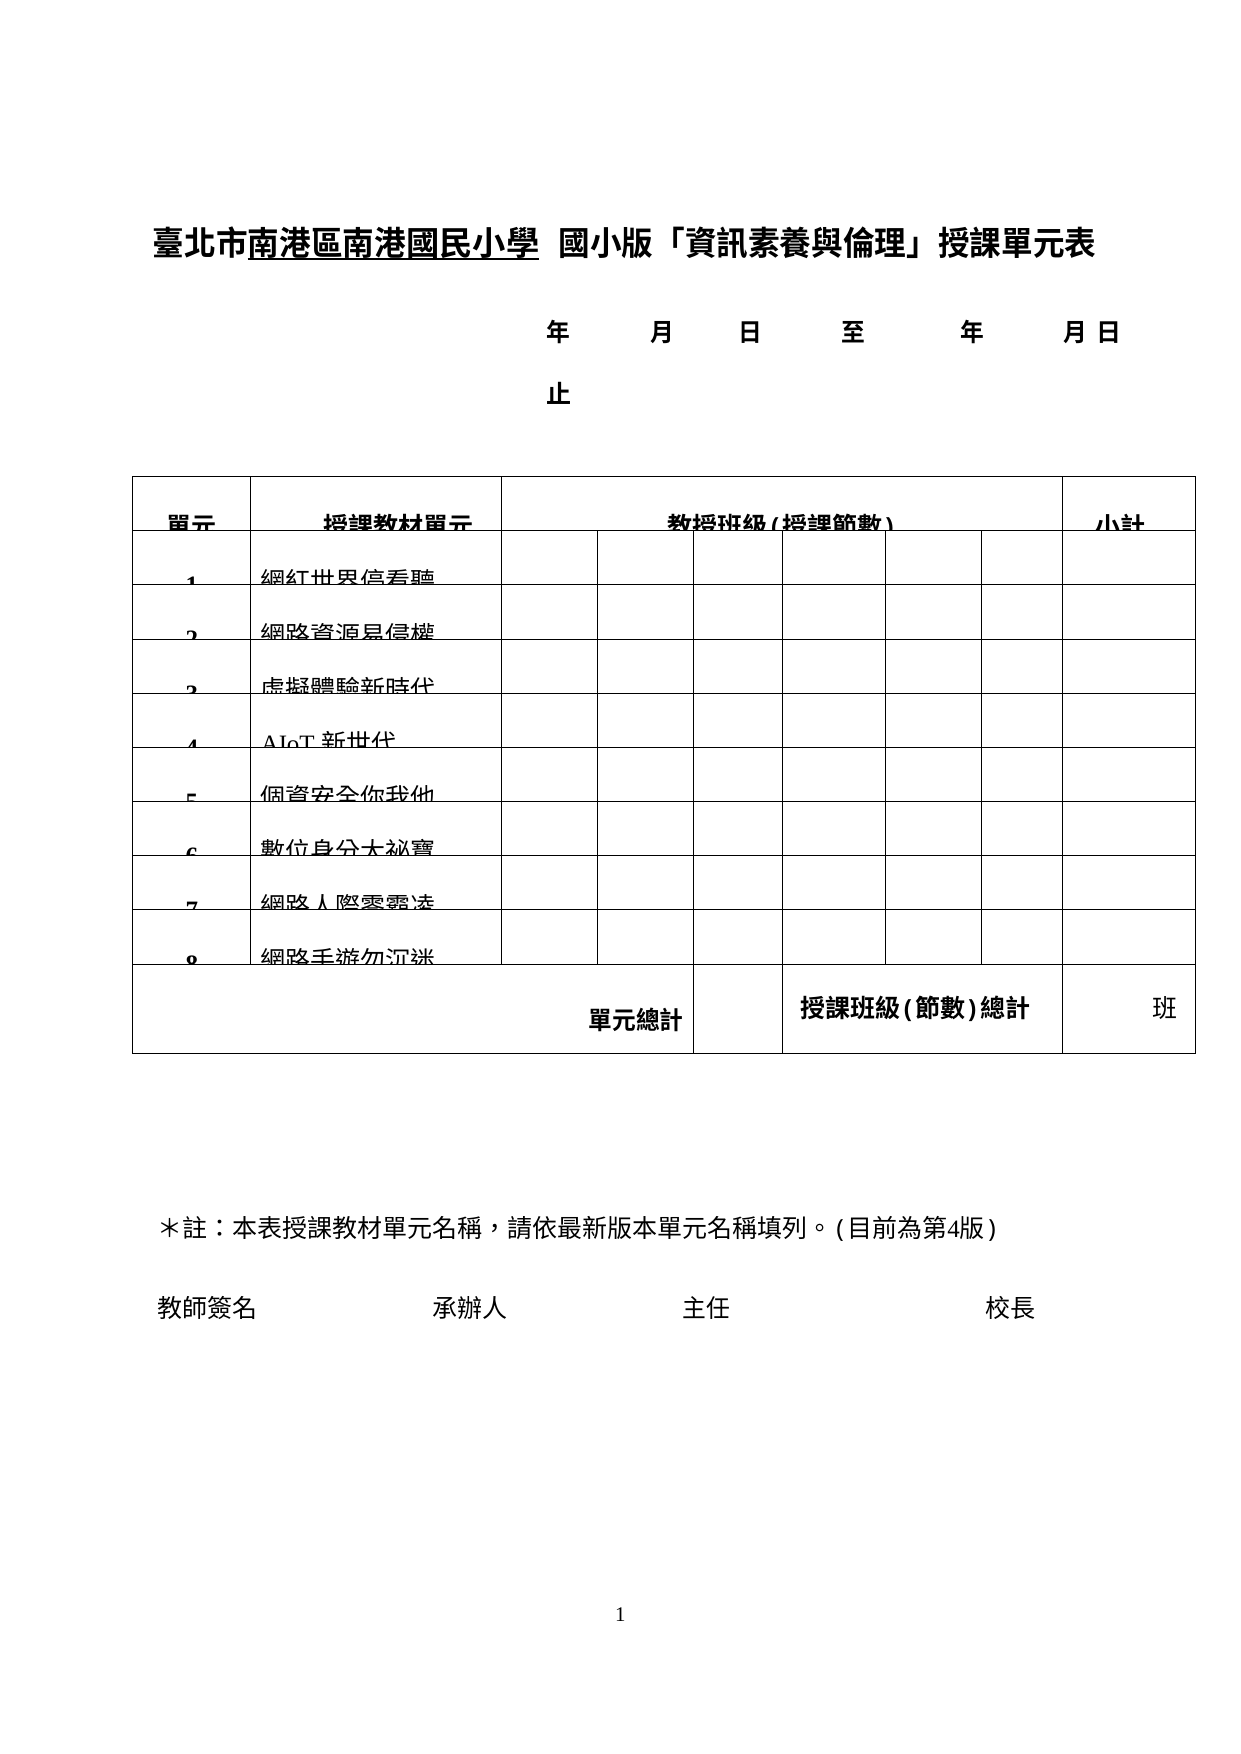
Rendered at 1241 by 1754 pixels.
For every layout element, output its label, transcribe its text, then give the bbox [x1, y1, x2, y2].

table_cell [694, 694, 782, 747]
text 教師簽名 承辦人 主任 校長 [157, 1264, 1122, 1327]
table_cell [694, 856, 782, 909]
table_cell [982, 856, 1062, 909]
table_cell 6 [133, 802, 250, 855]
table_cell [694, 802, 782, 855]
table_cell [694, 748, 782, 801]
table_cell [886, 694, 981, 747]
table_cell 數位身分大祕寶 [251, 802, 501, 855]
table_cell [502, 531, 597, 584]
table_cell [783, 585, 885, 638]
table_cell 3 [133, 640, 250, 693]
table_cell 4 [133, 694, 250, 747]
table_cell [1063, 910, 1195, 963]
table_cell [982, 640, 1062, 693]
table_cell [502, 694, 597, 747]
table_cell 班 ( 節) [1063, 965, 1195, 1053]
table_cell 2 [133, 585, 250, 638]
table_cell 1 [133, 531, 250, 584]
table_cell [1063, 694, 1195, 747]
table_cell 網路人際零霸凌 [251, 856, 501, 909]
table_cell [598, 585, 693, 638]
table_cell [1063, 585, 1195, 638]
subtitle 臺北市南港區南港國民小學 國小版「資訊素養與倫理」授課單元表 [133, 199, 1116, 262]
table_cell [982, 585, 1062, 638]
table_cell [598, 694, 693, 747]
table_cell [1063, 856, 1195, 909]
table_cell 網路手遊勿沉迷 [251, 910, 501, 963]
table_cell [598, 856, 693, 909]
table_cell [694, 531, 782, 584]
table_cell [886, 585, 981, 638]
subtitle 年 月 日 至 年 月 日止 [546, 288, 1122, 413]
table_cell [886, 802, 981, 855]
table_cell [982, 694, 1062, 747]
table_cell [886, 910, 981, 963]
table_cell [783, 694, 885, 747]
table_cell [1063, 640, 1195, 693]
table_cell [502, 856, 597, 909]
table_cell [982, 802, 1062, 855]
table_cell 虛擬體驗新時代 [251, 640, 501, 693]
table_cell [886, 856, 981, 909]
table_cell [783, 802, 885, 855]
table_header 小計 [1063, 477, 1195, 530]
table_cell [1063, 531, 1195, 584]
table_cell [598, 748, 693, 801]
table_cell [783, 910, 885, 963]
table_cell [1063, 802, 1195, 855]
table_cell [598, 910, 693, 963]
table_cell [502, 585, 597, 638]
table_cell [598, 531, 693, 584]
table_cell [598, 802, 693, 855]
table_cell [783, 640, 885, 693]
table_cell [502, 802, 597, 855]
table_cell [886, 748, 981, 801]
table_cell [783, 531, 885, 584]
table_cell 7 [133, 856, 250, 909]
table_cell [783, 748, 885, 801]
table_cell [694, 965, 782, 1053]
table_cell 5 [133, 748, 250, 801]
table_cell [982, 531, 1062, 584]
table_cell [694, 585, 782, 638]
table_cell [982, 748, 1062, 801]
table_cell [502, 748, 597, 801]
table_cell [886, 531, 981, 584]
table_cell [982, 910, 1062, 963]
table_cell 個資安全你我他 [251, 748, 501, 801]
table_cell 授課班級(節數)總計 [783, 965, 1062, 1053]
table_cell AIoT 新世代 [251, 694, 501, 747]
table_cell 網紅世界停看聽 [251, 531, 501, 584]
table_cell 網路資源易侵權 [251, 585, 501, 638]
table_cell 單元總計 [133, 965, 693, 1053]
table_cell [1063, 748, 1195, 801]
table_header 教授班級(授課節數) [502, 477, 1062, 530]
table_header 授課教材單元 [251, 477, 501, 530]
table_cell [886, 640, 981, 693]
table_cell [502, 910, 597, 963]
table_cell [694, 640, 782, 693]
table_cell [694, 910, 782, 963]
table_cell 8 [133, 910, 250, 963]
table_cell [502, 640, 597, 693]
table_header 單元 [133, 477, 250, 530]
table_cell [598, 640, 693, 693]
text ＊註：本表授課教材單元名稱，請依最新版本單元名稱填列。(目前為第4版) [157, 1185, 1122, 1247]
table_cell [783, 856, 885, 909]
